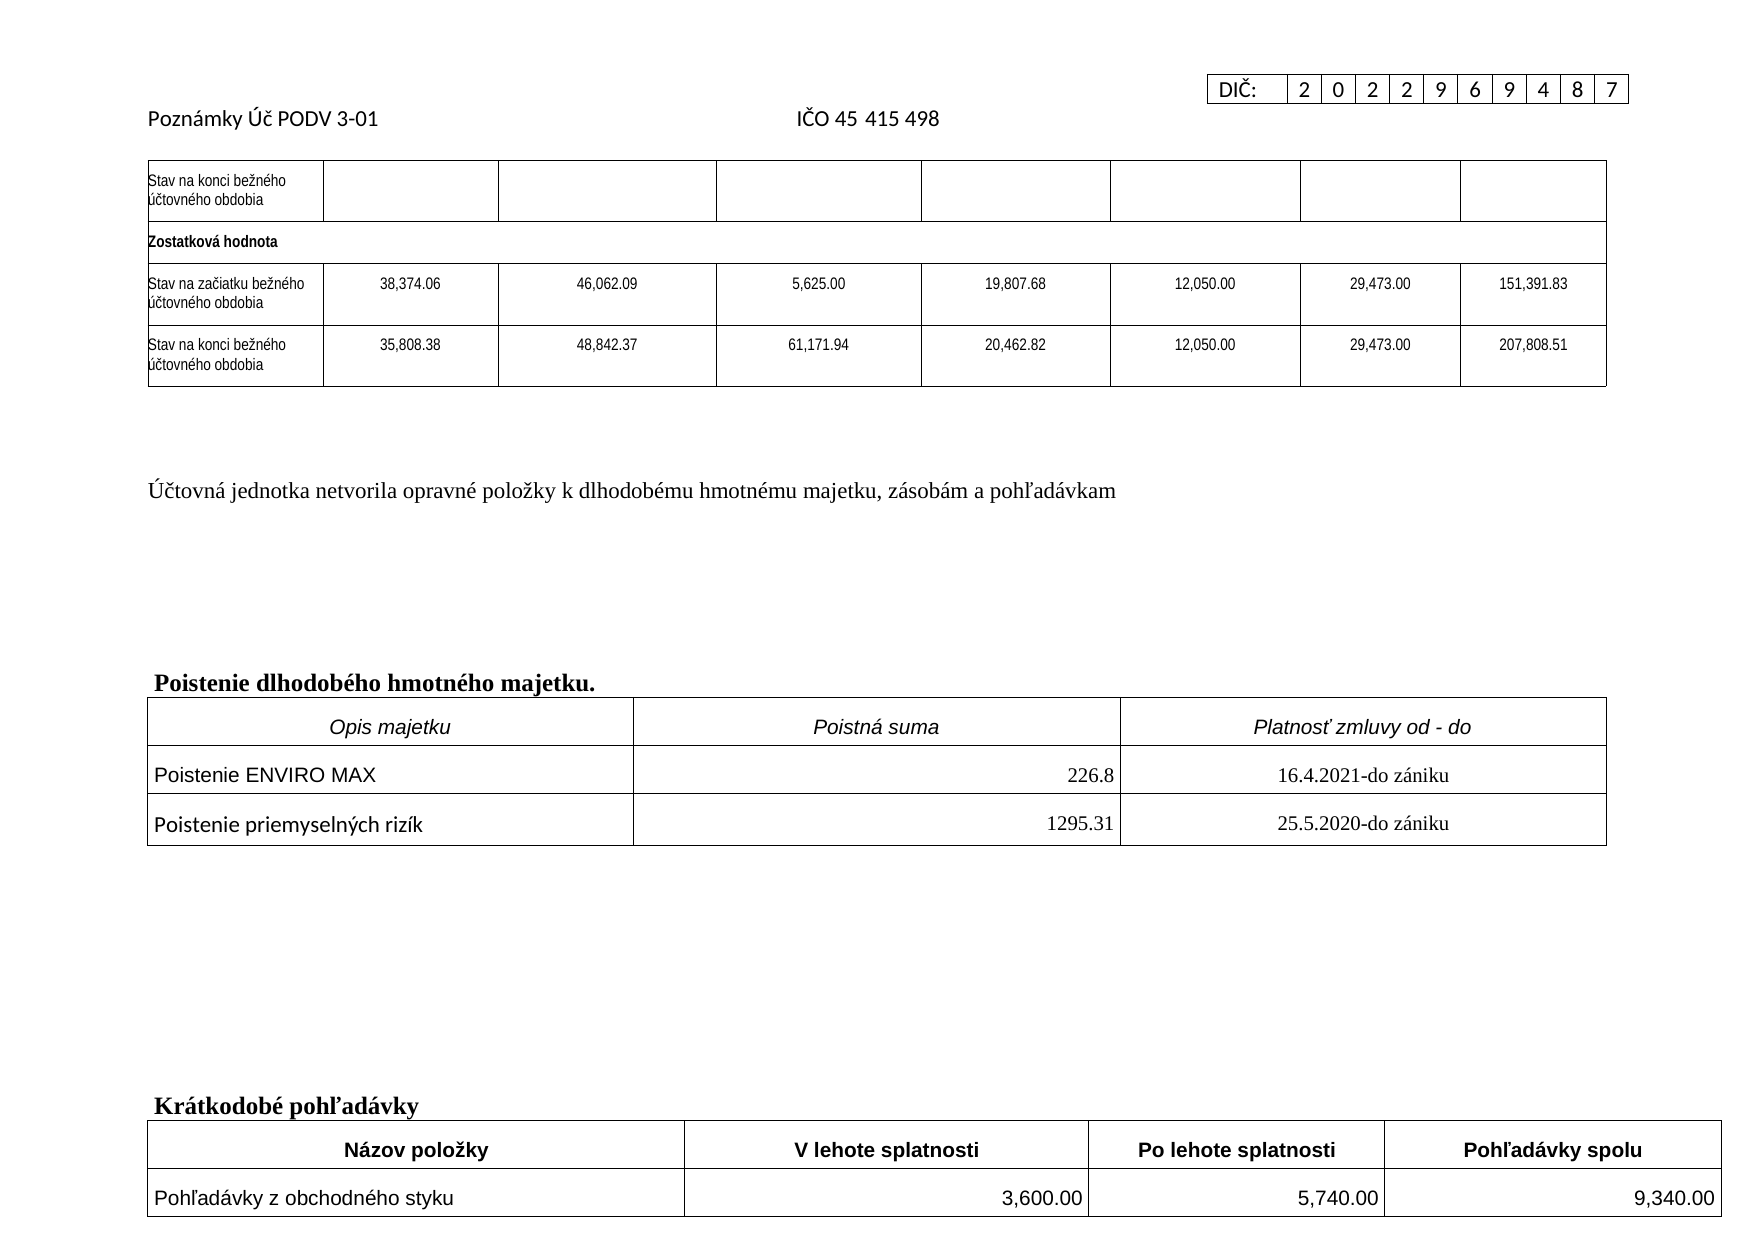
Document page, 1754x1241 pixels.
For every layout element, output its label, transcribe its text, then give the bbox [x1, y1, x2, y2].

table_cell Stav na konci bežného účtovného obdobia [149, 161, 323, 221]
table_cell [499, 161, 716, 221]
table_header Pohľadávky spolu [1385, 1121, 1721, 1168]
table_cell [922, 161, 1110, 221]
table_header Poistná suma [634, 698, 1120, 745]
table_cell 19 807,68 [922, 264, 1110, 324]
table_cell [1301, 161, 1460, 221]
table_cell 3 600,00 [685, 1169, 1088, 1216]
text Účtovná jednotka netvorila opravné položky k dlhodobému hmotnému majetku, zásobám a pohľadávkam [148, 477, 1606, 503]
table_cell 48 842,37 [499, 326, 716, 386]
table_cell 12 050,00 [1111, 264, 1300, 324]
table_cell Pohľadávky z obchodného styku [148, 1169, 684, 1216]
table_cell 61 171,94 [717, 326, 921, 386]
table_cell [1461, 161, 1606, 221]
table_cell 5 625,00 [717, 264, 921, 324]
table_cell 226,8 [634, 746, 1120, 793]
table_cell Stav na konci bežného účtovného obdobia [149, 326, 323, 386]
table_cell [1111, 161, 1300, 221]
table_cell 20 462,82 [922, 326, 1110, 386]
table_cell 29 473,00 [1301, 326, 1460, 386]
text Krátkodobé pohľadávky [148, 1091, 1606, 1120]
table_header V lehote splatnosti [685, 1121, 1088, 1168]
table_cell 38 374,06 [324, 264, 498, 324]
text Poistenie dlhodobého hmotného majetku. [148, 668, 1606, 697]
table_cell Zostatková hodnota [149, 222, 1606, 263]
table_cell 5 740,00 [1089, 1169, 1384, 1216]
table_header Platnosť zmluvy od - do [1121, 698, 1606, 745]
table_header Názov položky [148, 1121, 684, 1168]
table_cell 151 391,83 [1461, 264, 1606, 324]
table_cell 29 473,00 [1301, 264, 1460, 324]
table_cell 35 808,38 [324, 326, 498, 386]
table_cell 1295,31 [634, 794, 1120, 845]
table_cell 46 062,09 [499, 264, 716, 324]
table_header Po lehote splatnosti [1089, 1121, 1384, 1168]
table_cell [324, 161, 498, 221]
table_cell Stav na začiatku bežného účtovného obdobia [149, 264, 323, 324]
table_cell Poistenie ENVIRO MAX [148, 746, 633, 793]
table_header Opis majetku [148, 698, 633, 745]
table_cell 9 340,00 [1385, 1169, 1721, 1216]
table_cell 12 050,00 [1111, 326, 1300, 386]
table_cell Poistenie priemyselných rizík [148, 794, 633, 845]
table_cell 207 808,51 [1461, 326, 1606, 386]
table_cell [717, 161, 921, 221]
table_cell 16.4.2021-do zániku [1121, 746, 1606, 793]
table_cell 25.5.2020-do zániku [1121, 794, 1606, 845]
